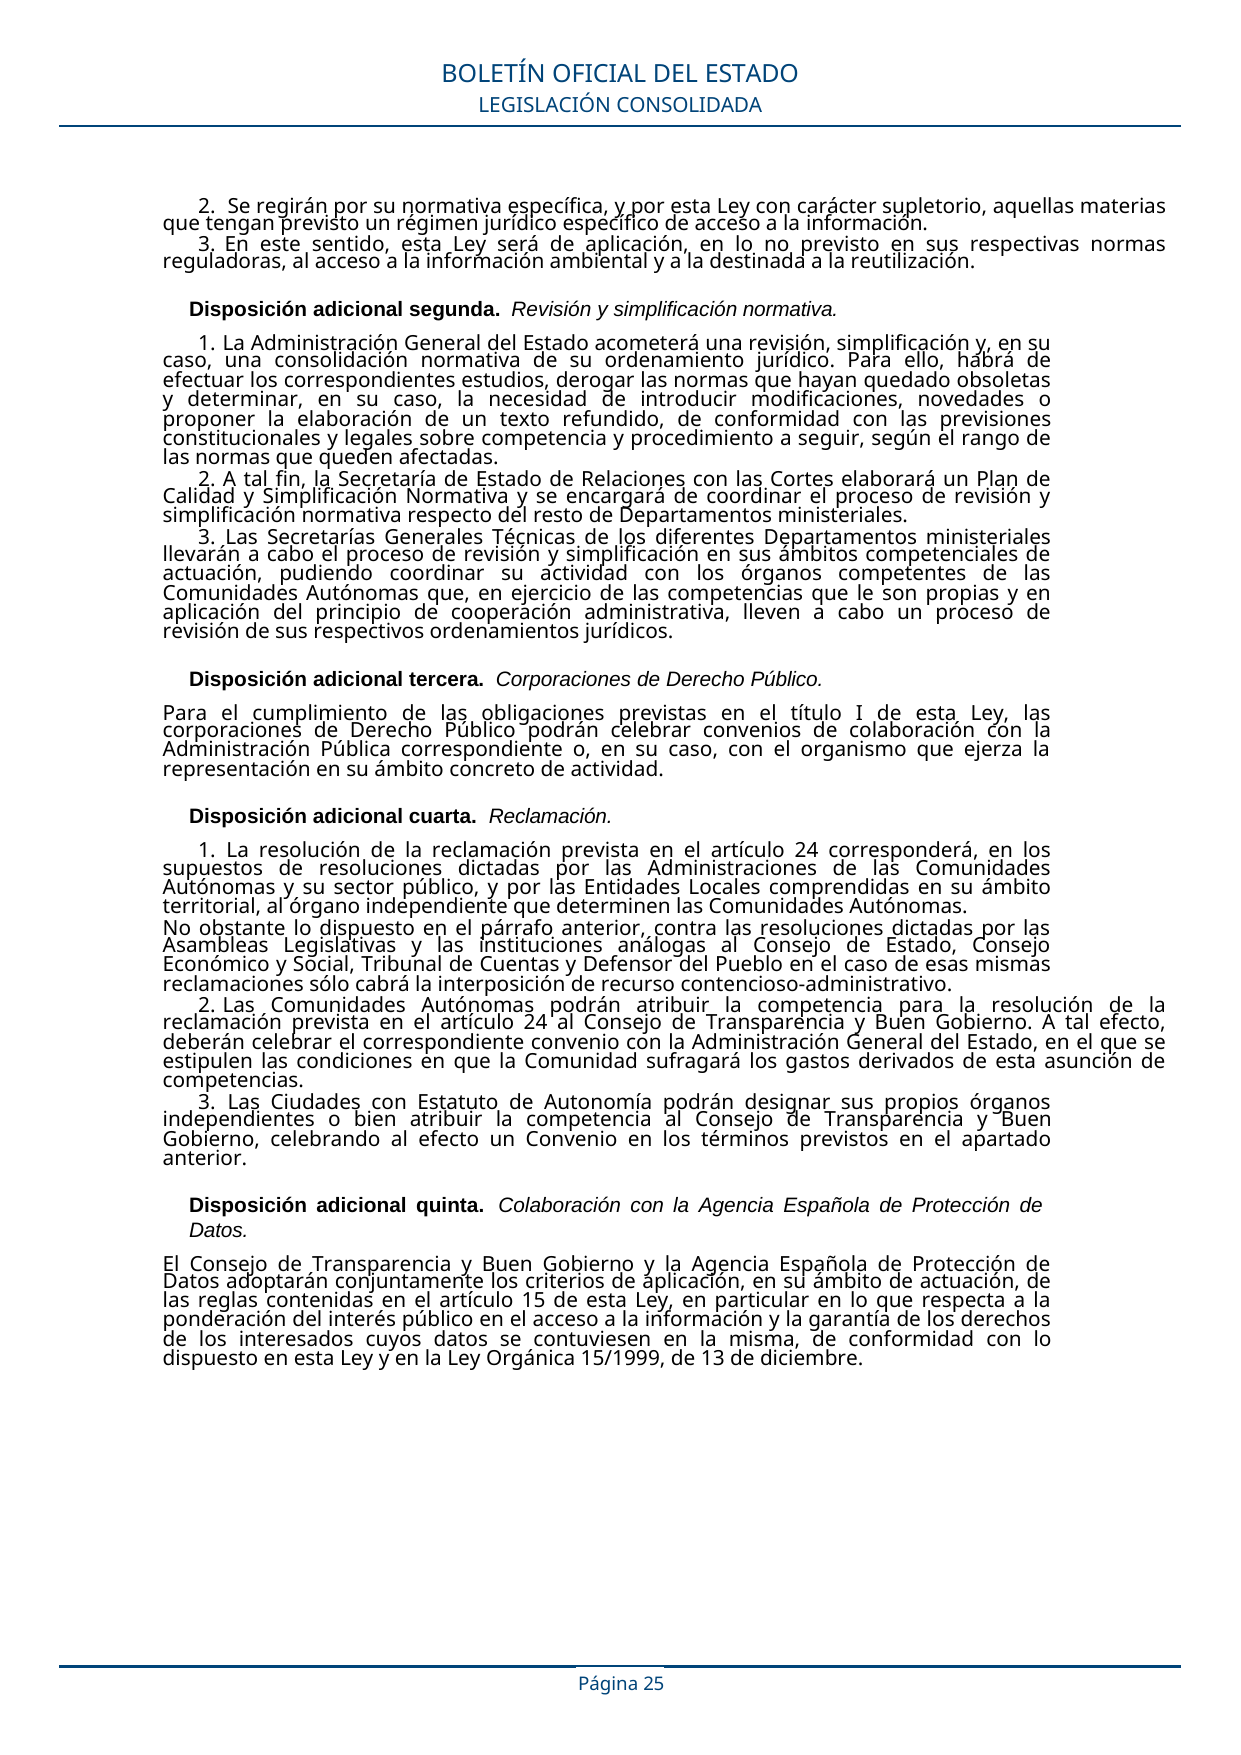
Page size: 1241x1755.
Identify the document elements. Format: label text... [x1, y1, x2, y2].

list La resolución de la reclamación prevista en el artículo 24 corresponderá, en los supuestos de resoluciones dictadas por las Administraciones de las Comunidades Autónomas y su sector público, y por las Entidades Locales comprendidas en su ámbito territorial, al órgano independiente que determinen las Comunidades Autónomas. [162, 842, 1052, 920]
text Disposición adicional segunda. Revisión y simplificación normativa. [189, 297, 1167, 321]
text Disposición adicional tercera. Corporaciones de Derecho Público. [189, 666, 1167, 690]
list En este sentido, esta Ley será de aplicación, en lo no previsto en sus respectivas normas reguladoras, al acceso a la información ambiental y a la destinada a la reutilización. [162, 236, 1167, 275]
text No obstante lo dispuesto en el párrafo anterior, contra las resoluciones dictadas por las Asambleas Legislativas y las instituciones análogas al Consejo de Estado, Consejo Económico y Social, Tribunal de Cuentas y Defensor del Pueblo en el caso de esas mismas reclamaciones sólo cabrá la interposición de recurso contencioso-administrativo. [162, 920, 1052, 997]
list La Administración General del Estado acometerá una revisión, simplificación y, en su caso, una consolidación normativa de su ordenamiento jurídico. Para ello, habrá de efectuar los correspondientes estudios, derogar las normas que hayan quedado obsoletas y determinar, en su caso, la necesidad de introducir modificaciones, novedades o proponer la elaboración de un texto refundido, de conformidad con las previsiones constitucionales y legales sobre competencia y procedimiento a seguir, según el rango de las normas que queden afectadas. [162, 335, 1052, 471]
list A tal fin, la Secretaría de Estado de Relaciones con las Cortes elaborará un Plan de Calidad y Simplificación Normativa y se encargará de coordinar el proceso de revisión y simplificación normativa respecto del resto de Departamentos ministeriales. [162, 471, 1052, 529]
list Las Secretarías Generales Técnicas de los diferentes Departamentos ministeriales llevarán a cabo el proceso de revisión y simplificación en sus ámbitos competenciales de actuación, pudiendo coordinar su actividad con los órganos competentes de las Comunidades Autónomas que, en ejercicio de las competencias que le son propias y en aplicación del principio de cooperación administrativa, lleven a cabo un proceso de revisión de sus respectivos ordenamientos jurídicos. [162, 529, 1052, 645]
list Las Ciudades con Estatuto de Autonomía podrán designar sus propios órganos independientes o bien atribuir la competencia al Consejo de Transparencia y Buen Gobierno, celebrando al efecto un Convenio en los términos previstos en el apartado anterior. [162, 1094, 1052, 1171]
list Se regirán por su normativa específica, y por esta Ley con carácter supletorio, aquellas materias que tengan previsto un régimen jurídico específico de acceso a la información. [162, 198, 1167, 236]
list Las Comunidades Autónomas podrán atribuir la competencia para la resolución de la reclamación prevista en el artículo 24 al Consejo de Transparencia y Buen Gobierno. A tal efecto, deberán celebrar el correspondiente convenio con la Administración General del Estado, en el que se estipulen las condiciones en que la Comunidad sufragará los gastos derivados de esta asunción de competencias. [162, 997, 1167, 1094]
text Disposición adicional cuarta. Reclamación. [189, 804, 1167, 828]
text Para el cumplimiento de las obligaciones previstas en el título I de esta Ley, las corporaciones de Derecho Público podrán celebrar convenios de colaboración con la Administración Pública correspondiente o, en su caso, con el organismo que ejerza la representación en su ámbito concreto de actividad. [162, 705, 1052, 782]
text El Consejo de Transparencia y Buen Gobierno y la Agencia Española de Protección de Datos adoptarán conjuntamente los criterios de aplicación, en su ámbito de actuación, de las reglas contenidas en el artículo 15 de esta Ley, en particular en lo que respecta a la ponderación del interés público en el acceso a la información y la garantía de los derechos de los interesados cuyos datos se contuviesen en la misma, de conformidad con lo dispuesto en esta Ley y en la Ley Orgánica 15/1999, de 13 de diciembre. [162, 1256, 1052, 1372]
text Disposición adicional quinta. Colaboración con la Agencia Española de Protección de Datos. [189, 1193, 1052, 1241]
